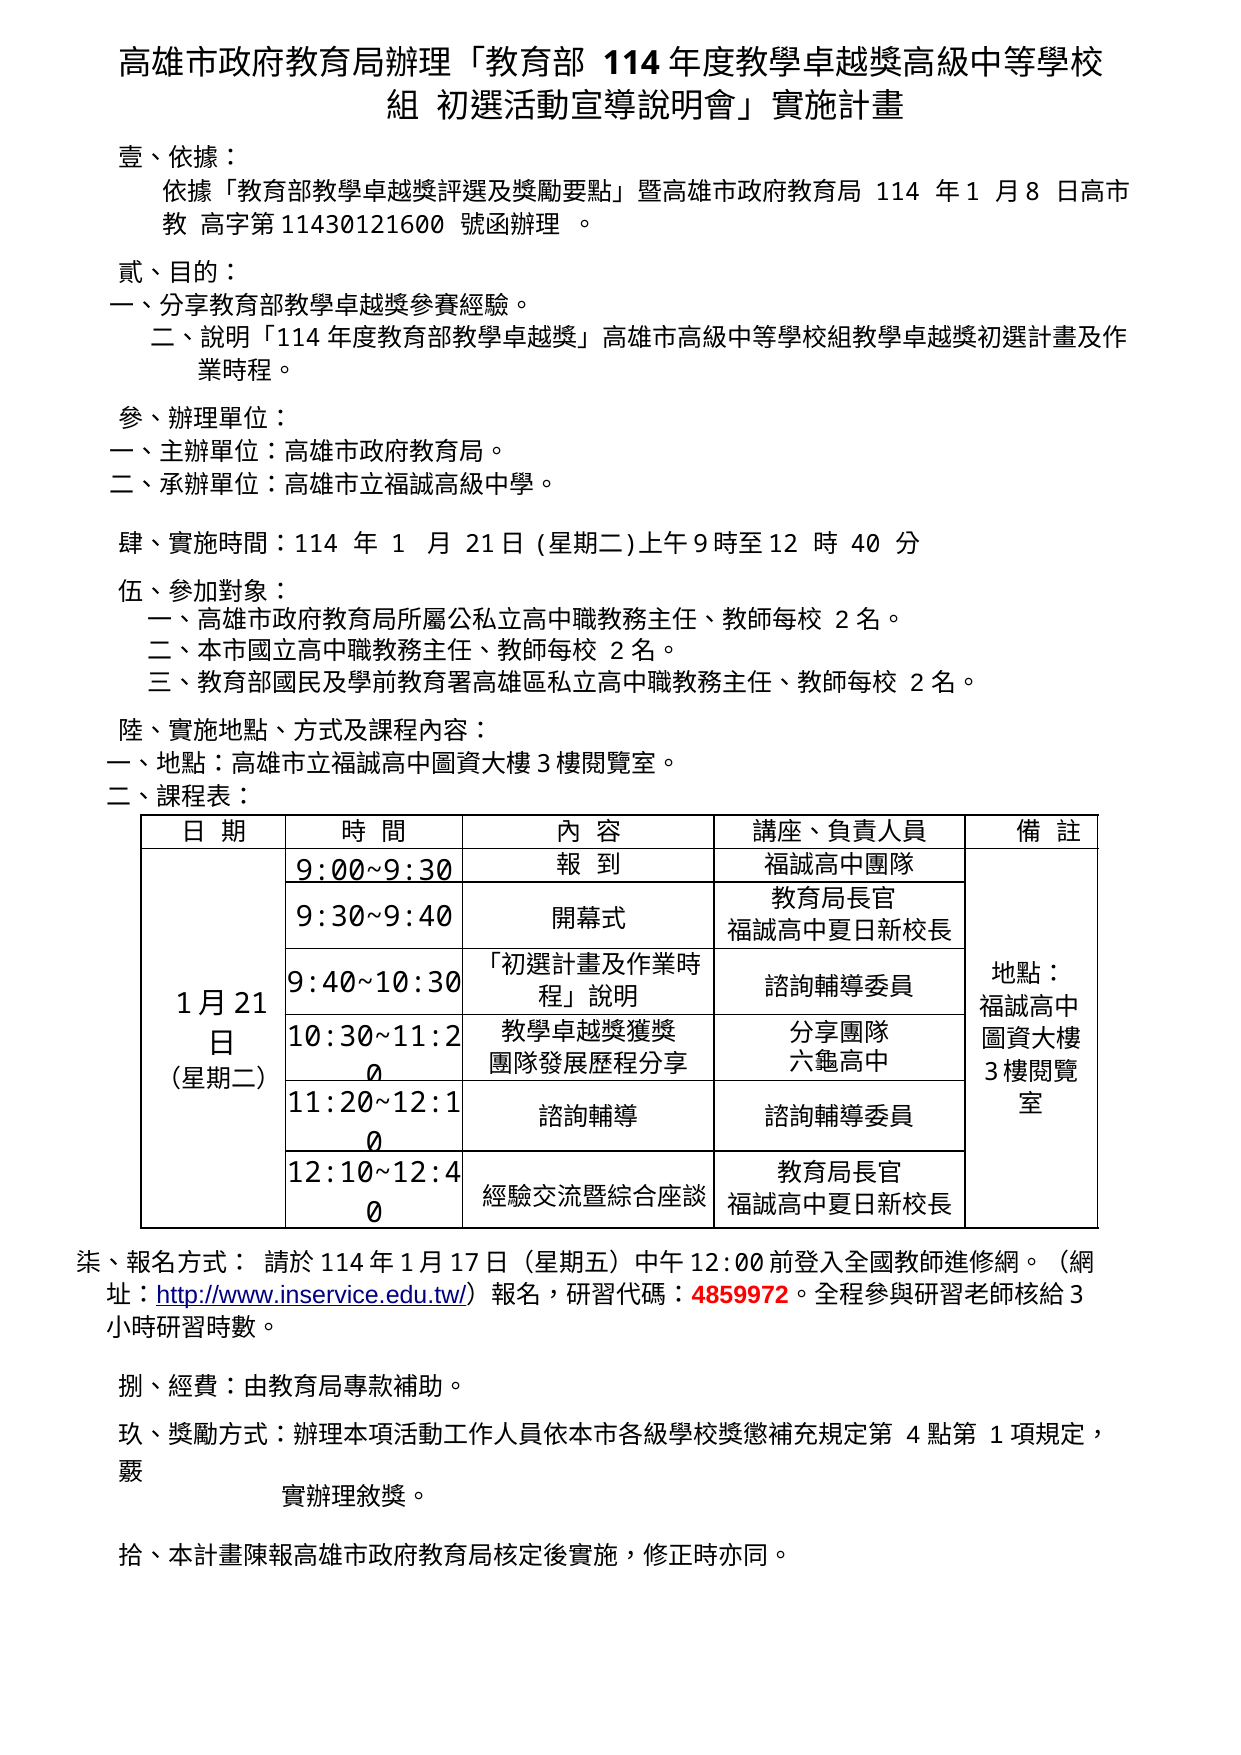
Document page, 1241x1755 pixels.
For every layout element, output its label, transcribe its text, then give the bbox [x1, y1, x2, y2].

table_header 時 間 [286, 816, 462, 848]
table_cell 9:00~9:30 [286, 849, 462, 881]
text 壹、依據： [118, 138, 989, 174]
table_cell 教育局長官 福誠高中夏日新校長 [715, 883, 964, 947]
table_cell 1月21日 （星期二） [142, 849, 285, 1227]
table_cell 9:40~10:30 [286, 949, 462, 1013]
table_cell 分享團隊 六龜高中 [715, 1015, 964, 1080]
text 玖、獎勵方式：辦理本項活動工作人員依本市各級學校獎懲補充規定第 4 點第 1 項規定，覈 [118, 1415, 1134, 1487]
table_cell 10:30~11:20 [286, 1015, 462, 1080]
table_cell 12:10~12:40 [286, 1152, 462, 1227]
table_cell 諮詢輔導 [463, 1081, 713, 1150]
text 二、課程表： [106, 779, 714, 812]
table_cell 開幕式 [463, 883, 713, 947]
text 實辦理敘獎。 [281, 1487, 1134, 1511]
text 二、本市國立高中職教務主任、教師每校 2 名。 [147, 633, 1134, 666]
table_cell 報 到 [463, 849, 713, 881]
text 柒、報名方式： 請於114年1月17日（星期五）中午12:00前登入全國教師進修網。（網址：http://www.inservice.edu.tw/）報名，研習代碼：4859972。全程參與研習老師核給3小時研習時數。 [77, 1245, 1110, 1343]
table_cell 教育局長官 福誠高中夏日新校長 [715, 1152, 964, 1227]
text 一、地點：高雄市立福誠高中圖資大樓3樓閱覽室。 [106, 747, 771, 779]
table_header 講座、負責人員 [715, 816, 964, 848]
table_cell 9:30~9:40 [286, 883, 462, 947]
table_cell 教學卓越獎獲獎 團隊發展歷程分享 [463, 1015, 713, 1080]
table_header 備 註 [966, 816, 1097, 848]
text 一、高雄市政府教育局所屬公私立高中職教務主任、教師每校 2 名。 [147, 608, 1134, 633]
text 捌、經費：由教育局專款補助。 [118, 1366, 1134, 1402]
text 高雄市政府教育局辦理「教育部 114 年度教學卓越獎高級中等學校組 初選活動宣導說明會」實施計畫 [118, 39, 1122, 126]
text 參、辦理單位： [118, 398, 666, 435]
table_cell 「初選計畫及作業時 程」說明 [463, 949, 713, 1013]
text 一、主辦單位：高雄市政府教育局。 [106, 435, 666, 467]
text 伍、參加對象： [118, 572, 989, 608]
text 二、承辦單位：高雄市立福誠高級中學。 [106, 467, 666, 500]
text 拾、本計畫陳報高雄市政府教育局核定後實施，修正時亦同。 [118, 1536, 989, 1572]
table_cell 地點： 福誠高中 圖資大樓3樓閱覽室 [966, 849, 1097, 1227]
table_header 日 期 [142, 816, 285, 848]
text 貳、目的： [118, 252, 666, 288]
text 二、說明「114 年度教育部教學卓越獎」高雄市高級中等學校組教學卓越獎初選計畫及作 業時程。 [151, 321, 1134, 386]
table_cell 諮詢輔導委員 [715, 949, 964, 1013]
text 一、分享教育部教學卓越獎參賽經驗。 [106, 288, 666, 321]
text 陸、實施地點、方式及課程內容： [118, 711, 715, 747]
text 依據「教育部教學卓越獎評選及獎勵要點」暨高雄市政府教育局 114 年1 月8 日高市教 高字第11430121600 號函辦理 。 [162, 174, 1134, 240]
table_cell 福誠高中團隊 [715, 849, 964, 881]
table_cell 諮詢輔導委員 [715, 1081, 964, 1150]
text 三、教育部國民及學前教育署高雄區私立高中職教務主任、教師每校 2 名。 [147, 666, 1134, 698]
table_cell 11:20~12:10 [286, 1081, 462, 1150]
table_header 內 容 [463, 816, 713, 848]
text 肆、實施時間：114 年 1 月 21日 (星期二)上午9時至12 時 40 分 [118, 523, 989, 559]
table_cell 經驗交流暨綜合座談 [463, 1152, 713, 1227]
